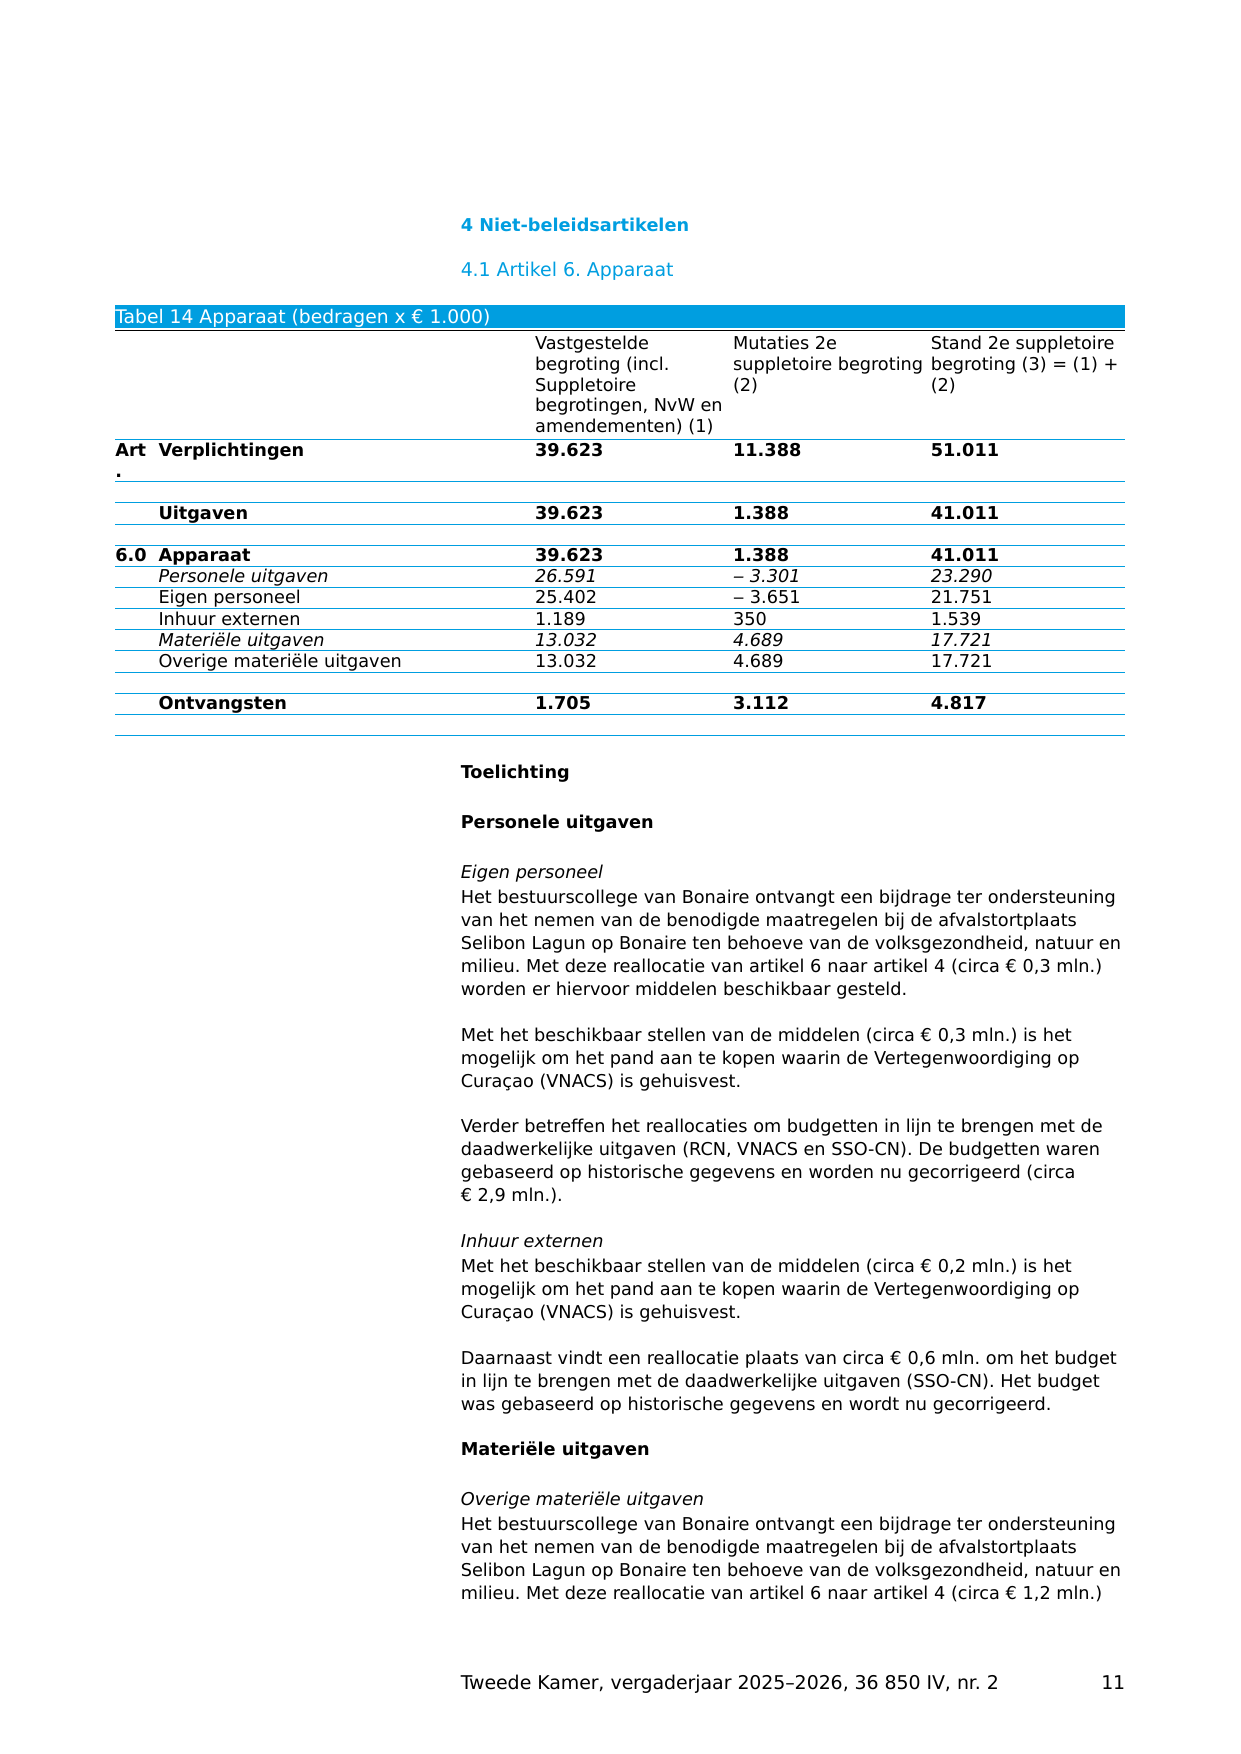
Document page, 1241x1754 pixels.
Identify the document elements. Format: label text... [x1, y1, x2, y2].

table_cell 1.705 [532, 694, 730, 714]
table_cell [115, 482, 155, 502]
table_cell 1.388 [730, 503, 928, 523]
table_cell Uitgaven [155, 503, 532, 523]
text Het bestuurscollege van Bonaire ontvangt een bijdrage ter ondersteuning van het nemen van de benodigde maatregelen bij de afvalstortplaats Selibon Lagun op Bonaire ten behoeve van de volksgezondheid, natuur en milieu. Met deze reallocatie van artikel 6 naar artikel 4 (circa € 1,2 mln.) [461, 1512, 1125, 1604]
text Toelichting [461, 760, 1125, 783]
table_cell [115, 630, 155, 650]
table_cell 1.539 [928, 609, 1125, 629]
table_cell [115, 567, 155, 587]
table_cell 39.623 [532, 546, 730, 566]
table_cell 13.032 [532, 651, 730, 671]
table_cell Ontvangsten [155, 694, 532, 714]
table_cell Apparaat [155, 546, 532, 566]
table_cell [155, 715, 532, 735]
table_cell 39.623 [532, 440, 730, 481]
table_cell [532, 525, 730, 544]
table_cell 17.721 [928, 630, 1125, 650]
table_cell Vastgestelde begroting (incl. Suppletoire begrotingen, NvW en amendementen) (1) [532, 331, 730, 439]
table_cell Art. [115, 440, 155, 481]
table_cell Verplichtingen [155, 440, 532, 481]
table_cell ‒ 3.651 [730, 588, 928, 608]
table_cell [730, 525, 928, 544]
table_cell 21.751 [928, 588, 1125, 608]
title 4.1 Artikel 6. Apparaat [461, 259, 1125, 281]
table_cell 4.689 [730, 630, 928, 650]
table_cell 11.388 [730, 440, 928, 481]
table_cell [928, 715, 1125, 735]
table_cell [730, 715, 928, 735]
table_cell Stand 2e suppletoire begroting (3) = (1) + (2) [928, 331, 1125, 439]
table_cell Eigen personeel [155, 588, 532, 608]
table_cell Inhuur externen [155, 609, 532, 629]
table_cell 1.189 [532, 609, 730, 629]
text Met het beschikbaar stellen van de middelen (circa € 0,3 mln.) is het mogelijk om het pand aan te kopen waarin de Vertegenwoordiging op Curaçao (VNACS) is gehuisvest. [461, 1023, 1125, 1092]
text Het bestuurscollege van Bonaire ontvangt een bijdrage ter ondersteuning van het nemen van de benodigde maatregelen bij de afvalstortplaats Selibon Lagun op Bonaire ten behoeve van de volksgezondheid, natuur en milieu. Met deze reallocatie van artikel 6 naar artikel 4 (circa € 0,3 mln.) worden er hiervoor middelen beschikbaar gesteld. [461, 885, 1125, 1000]
text Inhuur externen [461, 1229, 1125, 1252]
table_cell 13.032 [532, 630, 730, 650]
table_cell [115, 609, 155, 629]
text Personele uitgaven [461, 810, 1125, 833]
table_cell Mutaties 2e suppletoire begroting (2) [730, 331, 928, 439]
table_cell 1.388 [730, 546, 928, 566]
text Verder betreffen het reallocaties om budgetten in lijn te brengen met de daadwerkelijke uitgaven (RCN, VNACS en SSO-CN). De budgetten waren gebaseerd op historische gegevens en worden nu gecorrigeerd (circa € 2,9 mln.). [461, 1114, 1125, 1206]
table_cell 4.689 [730, 651, 928, 671]
table_cell [115, 503, 155, 523]
table_cell ‒ 3.301 [730, 567, 928, 587]
title 4 Niet-beleidsartikelen [461, 213, 1125, 236]
table_cell 6.0 [115, 546, 155, 566]
text Daarnaast vindt een reallocatie plaats van circa € 0,6 mln. om het budget in lijn te brengen met de daadwerkelijke uitgaven (SSO-CN). Het budget was gebaseerd op historische gegevens en wordt nu gecorrigeerd. [461, 1346, 1125, 1414]
table_cell [730, 673, 928, 693]
text Overige materiële uitgaven [461, 1487, 1125, 1510]
text Eigen personeel [461, 860, 1125, 883]
text Met het beschikbaar stellen van de middelen (circa € 0,2 mln.) is het mogelijk om het pand aan te kopen waarin de Vertegenwoordiging op Curaçao (VNACS) is gehuisvest. [461, 1254, 1125, 1323]
table_cell [730, 482, 928, 502]
table_cell [532, 482, 730, 502]
table_cell 41.011 [928, 503, 1125, 523]
table_cell 17.721 [928, 651, 1125, 671]
table_cell [115, 673, 155, 693]
table_cell 39.623 [532, 503, 730, 523]
table_cell [155, 525, 532, 544]
table_cell Personele uitgaven [155, 567, 532, 587]
table_cell [155, 482, 532, 502]
table_cell [115, 651, 155, 671]
table_cell 51.011 [928, 440, 1125, 481]
table_cell [532, 673, 730, 693]
table_cell [928, 482, 1125, 502]
table_cell [928, 525, 1125, 544]
table_cell [155, 331, 532, 439]
table_cell [928, 673, 1125, 693]
table_cell 25.402 [532, 588, 730, 608]
table_cell Overige materiële uitgaven [155, 651, 532, 671]
table_cell 41.011 [928, 546, 1125, 566]
table_cell Materiële uitgaven [155, 630, 532, 650]
table_cell 3.112 [730, 694, 928, 714]
table_cell [115, 694, 155, 714]
table_cell 26.591 [532, 567, 730, 587]
table_cell [115, 588, 155, 608]
table_cell 350 [730, 609, 928, 629]
table_cell [115, 715, 155, 735]
table_cell [532, 715, 730, 735]
table_cell [155, 673, 532, 693]
text Materiële uitgaven [461, 1437, 1125, 1460]
table_cell 4.817 [928, 694, 1125, 714]
table_cell [115, 331, 155, 439]
table_cell 23.290 [928, 567, 1125, 587]
table_cell [115, 525, 155, 544]
